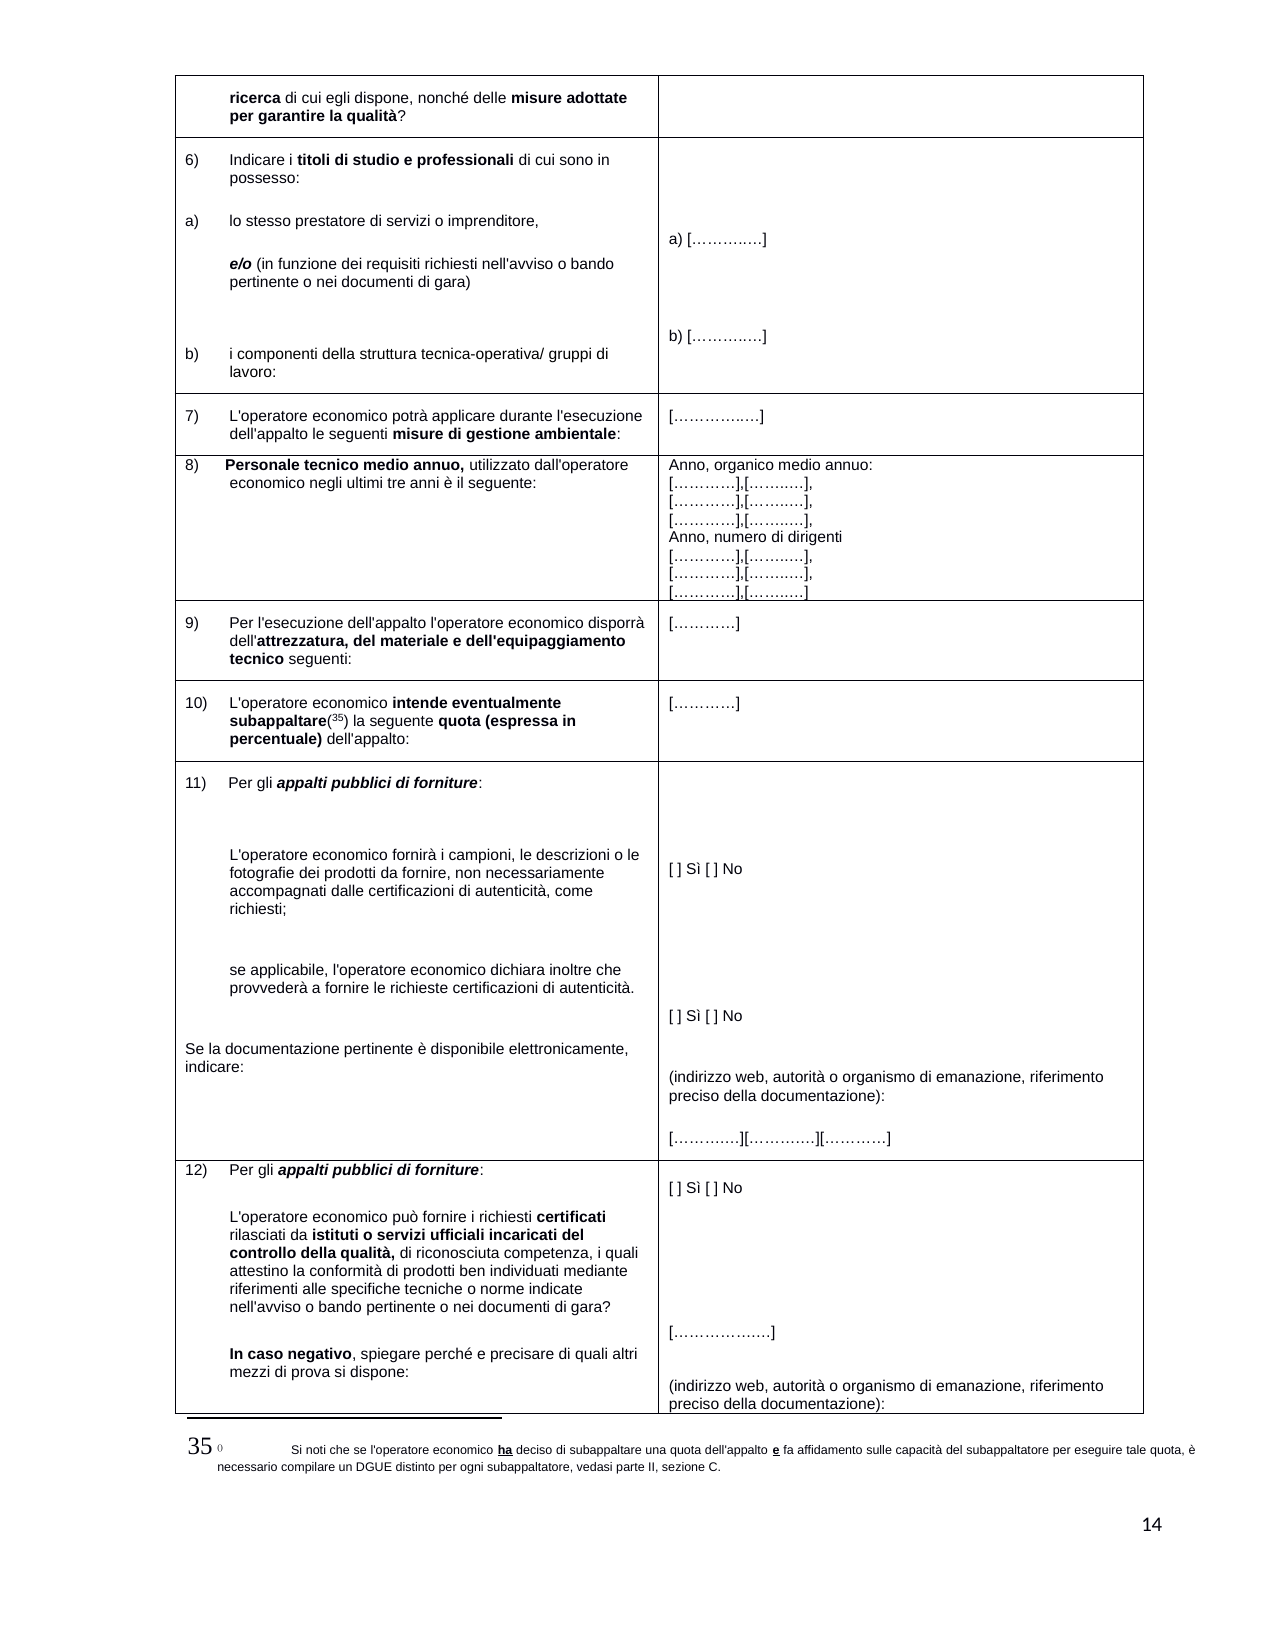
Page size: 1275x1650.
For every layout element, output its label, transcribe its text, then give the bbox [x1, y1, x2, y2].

table_cell a) [………..…] b) [………..…] [659, 138, 1143, 393]
table_cell […………] [659, 681, 1143, 761]
table_cell [ ] Sì [ ] No […………….…] (indirizzo web, autorità o organismo di emanazione, riferimento preciso della documentazione): [659, 1161, 1143, 1413]
table_cell Anno, organico medio annuo: […………],[……..…], […………],[……..…], […………],[……..…], Anno, numero di dirigenti […………],[……..…], […………],[……..…], […………],[……..…] [659, 456, 1143, 600]
table_cell 9) Per l'esecuzione dell'appalto l'operatore economico disporrà dell'attrezzatura, del materiale e dell'equipaggiamento tecnico seguenti: [176, 601, 658, 680]
table_cell 11) Per gli appalti pubblici di forniture: L'operatore economico fornirà i campioni, le descrizioni o le fotografie dei prodotti da fornire, non necessariamente accompagnati dalle certificazioni di autenticità, come richiesti; se applicabile, l'operatore economico dichiara inoltre che provvederà a fornire le richieste certificazioni di autenticità. Se la documentazione pertinente è disponibile elettronicamente, indicare: [176, 762, 658, 1160]
table_cell […………] [659, 601, 1143, 680]
table_cell [ ] Sì [ ] No [ ] Sì [ ] No (indirizzo web, autorità o organismo di emanazione, riferimento preciso della documentazione): [……….…][……….…][…………] [659, 762, 1143, 1160]
table_cell 6) Indicare i titoli di studio e professionali di cui sono in possesso: a) lo stesso prestatore di servizi o imprenditore, e/o (in funzione dei requisiti richiesti nell'avviso o bando pertinente o nei documenti di gara) b) i componenti della struttura tecnica-operativa/ gruppi di lavoro: [176, 138, 658, 393]
table_cell […………..…] [659, 394, 1143, 455]
table_cell ricerca di cui egli dispone, nonché delle misure adottate per garantire la qualità? [176, 76, 658, 137]
table_cell 7) L'operatore economico potrà applicare durante l'esecuzione dell'appalto le seguenti misure di gestione ambientale: [176, 394, 658, 455]
table_cell 8) Personale tecnico medio annuo, utilizzato dall'operatore economico negli ultimi tre anni è il seguente: [176, 456, 658, 600]
table_cell 12) Per gli appalti pubblici di forniture: L'operatore economico può fornire i richiesti certificati rilasciati da istituti o servizi ufficiali incaricati del controllo della qualità, di riconosciuta competenza, i quali attestino la conformità di prodotti ben individuati mediante riferimenti alle specifiche tecniche o norme indicate nell'avviso o bando pertinente o nei documenti di gara? In caso negativo, spiegare perché e precisare di quali altri mezzi di prova si dispone: [176, 1161, 658, 1413]
table_cell 10) L'operatore economico intende eventualmente subappaltare() la seguente quota (espressa in percentuale) dell'appalto: [176, 681, 658, 761]
table_cell [659, 76, 1143, 137]
